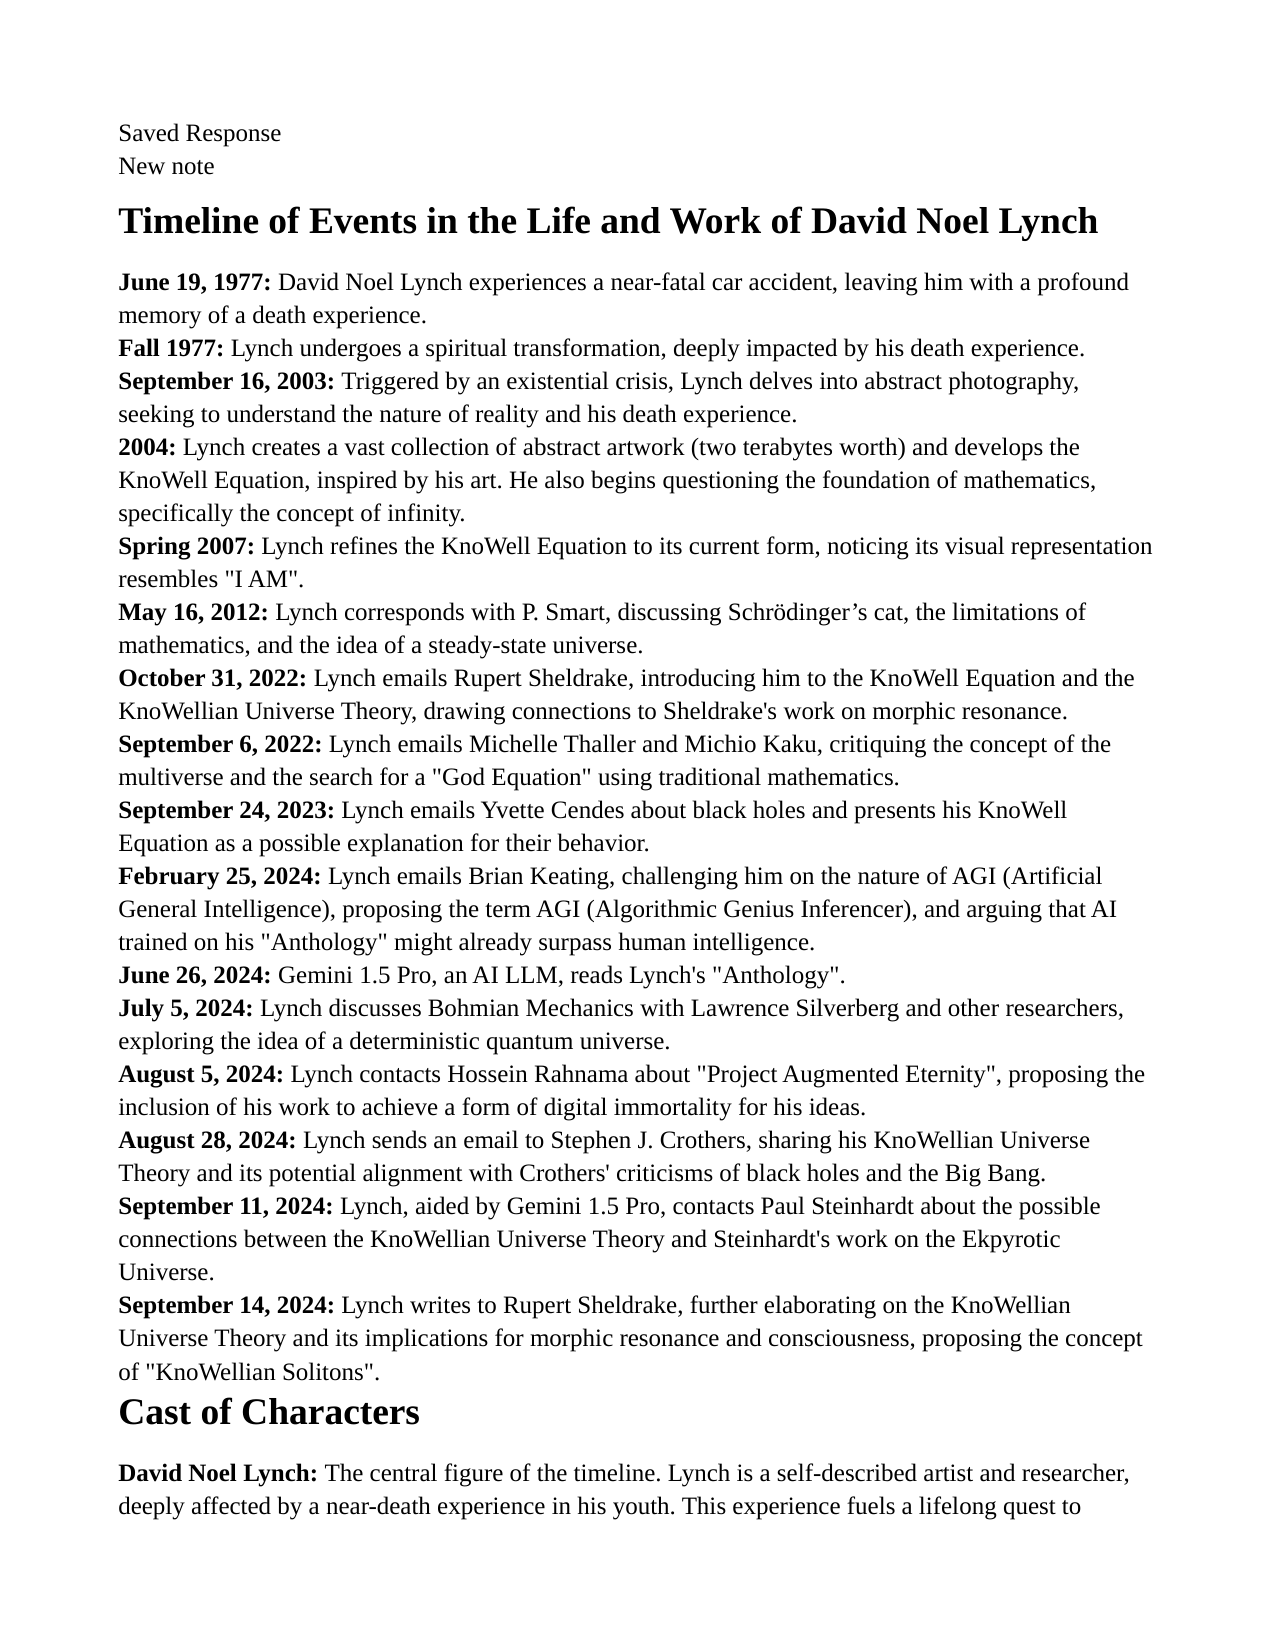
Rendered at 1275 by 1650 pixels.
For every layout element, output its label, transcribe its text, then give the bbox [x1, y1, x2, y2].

text Saved Response [118, 118, 1157, 147]
text August 28, 2024: Lynch sends an email to Stephen J. Crothers, sharing his KnoWellian Universe Theory and its potential alignment with Crothers' criticisms of black holes and the Big Bang. [118, 1125, 1157, 1187]
text June 26, 2024: Gemini 1.5 Pro, an AI LLM, reads Lynch's "Anthology". [118, 960, 1157, 989]
text Spring 2007: Lynch refines the KnoWell Equation to its current form, noticing its visual representation resembles "I AM". [118, 531, 1157, 593]
text September 11, 2024: Lynch, aided by Gemini 1.5 Pro, contacts Paul Steinhardt about the possible connections between the KnoWellian Universe Theory and Steinhardt's work on the Ekpyrotic Universe. [118, 1191, 1157, 1286]
text 2004: Lynch creates a vast collection of abstract artwork (two terabytes worth) and develops the KnoWell Equation, inspired by his art. He also begins questioning the foundation of mathematics, specifically the concept of infinity. [118, 432, 1157, 527]
text Fall 1977: Lynch undergoes a spiritual transformation, deeply impacted by his death experience. [118, 333, 1157, 362]
text New note [118, 151, 1157, 180]
text February 25, 2024: Lynch emails Brian Keating, challenging him on the nature of AGI (Artificial General Intelligence), proposing the term AGI (Algorithmic Genius Inferencer), and arguing that AI trained on his "Anthology" might already surpass human intelligence. [118, 861, 1157, 956]
text September 24, 2023: Lynch emails Yvette Cendes about black holes and presents his KnoWell Equation as a possible explanation for their behavior. [118, 795, 1157, 857]
text August 5, 2024: Lynch contacts Hossein Rahnama about "Project Augmented Eternity", proposing the inclusion of his work to achieve a form of digital immortality for his ideas. [118, 1059, 1157, 1121]
text June 19, 1977: David Noel Lynch experiences a near-fatal car accident, leaving him with a profound memory of a death experience. [118, 267, 1157, 329]
text October 31, 2022: Lynch emails Rupert Sheldrake, introducing him to the KnoWell Equation and the KnoWellian Universe Theory, drawing connections to Sheldrake's work on morphic resonance. [118, 663, 1157, 725]
text July 5, 2024: Lynch discusses Bohmian Mechanics with Lawrence Silverberg and other researchers, exploring the idea of a deterministic quantum universe. [118, 993, 1157, 1055]
text September 16, 2003: Triggered by an existential crisis, Lynch delves into abstract photography, seeking to understand the nature of reality and his death experience. [118, 366, 1157, 428]
text September 6, 2022: Lynch emails Michelle Thaller and Michio Kaku, critiquing the concept of the multiverse and the search for a "God Equation" using traditional mathematics. [118, 729, 1157, 791]
text May 16, 2012: Lynch corresponds with P. Smart, discussing Schrödinger’s cat, the limitations of mathematics, and the idea of a steady-state universe. [118, 597, 1157, 659]
subtitle Timeline of Events in the Life and Work of David Noel Lynch [118, 199, 1157, 242]
subtitle Cast of Characters [118, 1389, 1157, 1433]
text September 14, 2024: Lynch writes to Rupert Sheldrake, further elaborating on the KnoWellian Universe Theory and its implications for morphic resonance and consciousness, proposing the concept of "KnoWellian Solitons". [118, 1291, 1157, 1385]
text David Noel Lynch: The central figure of the timeline. Lynch is a self-described artist and researcher, deeply affected by a near-death experience in his youth. This experience fuels a lifelong quest to [118, 1458, 1157, 1519]
